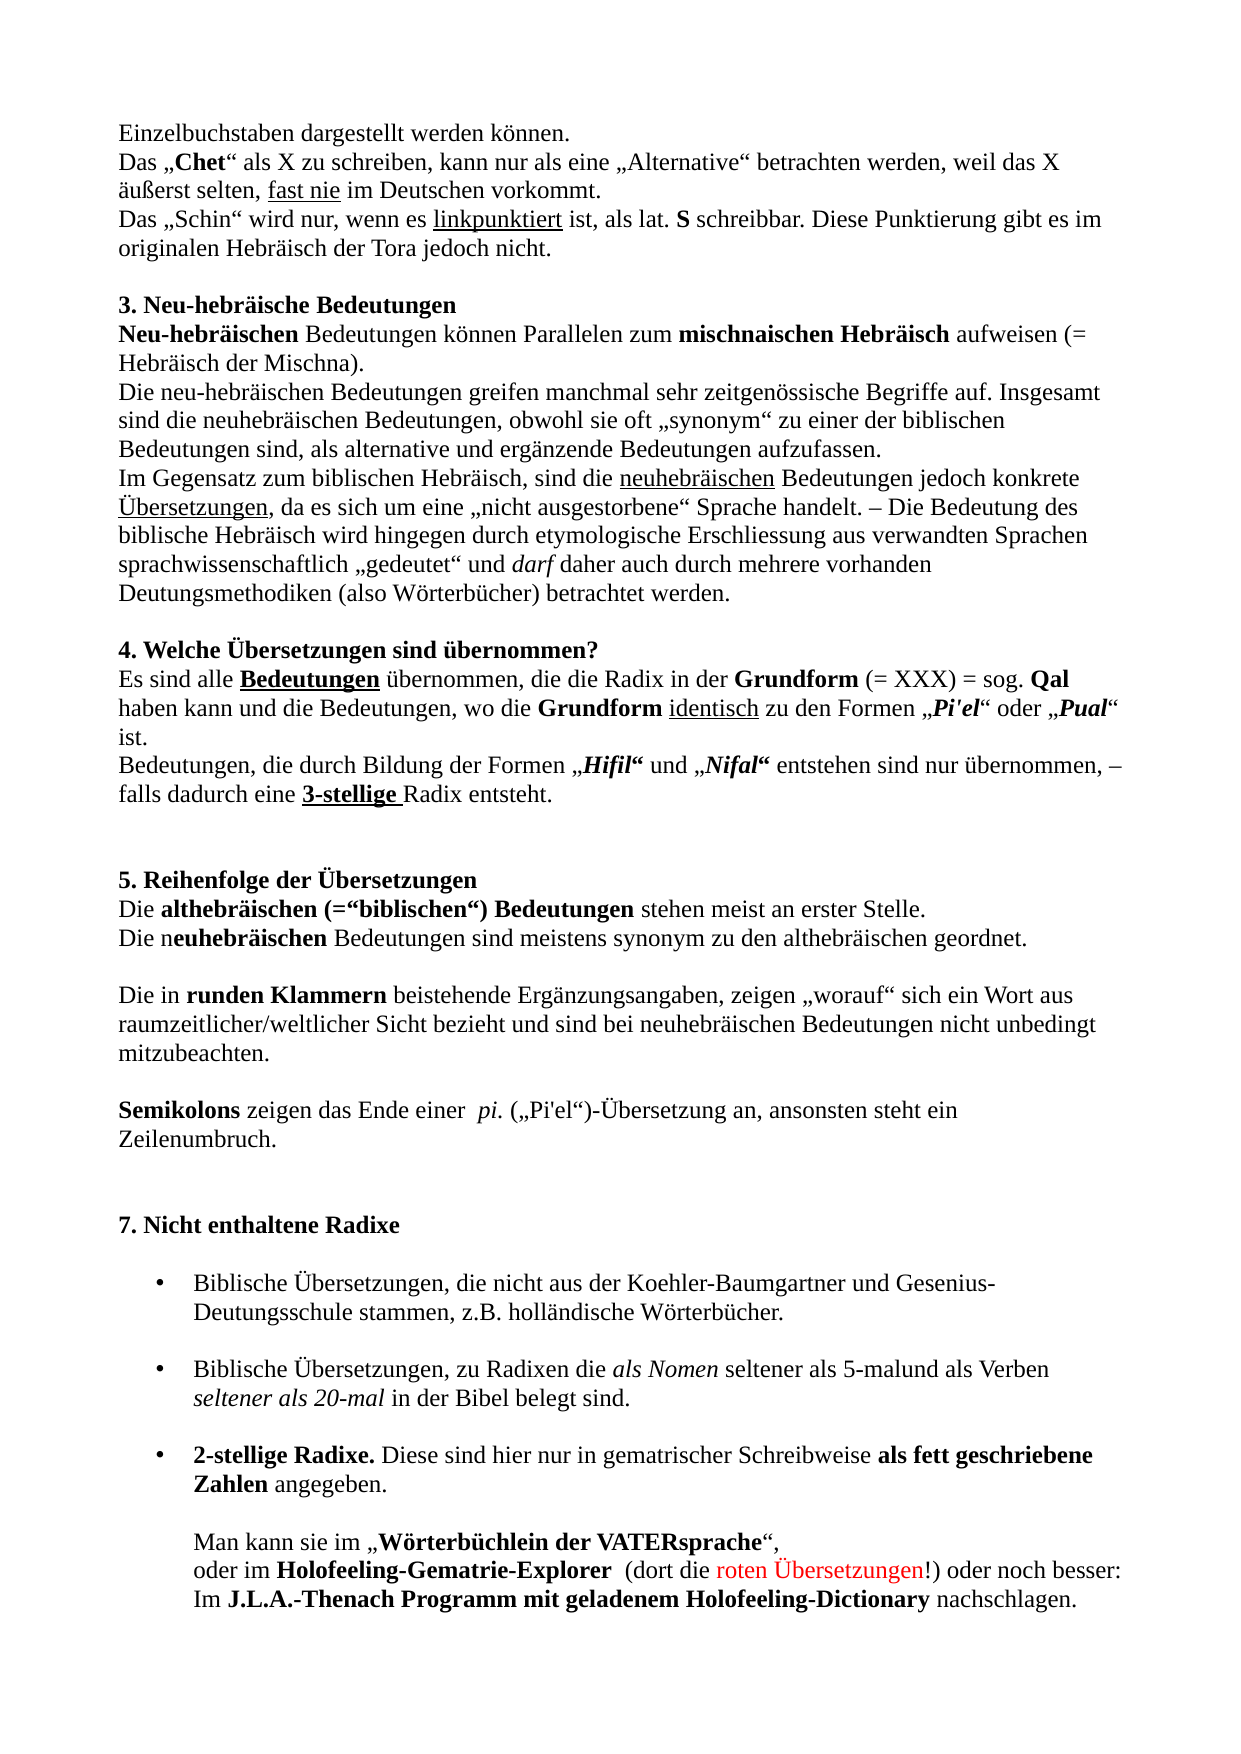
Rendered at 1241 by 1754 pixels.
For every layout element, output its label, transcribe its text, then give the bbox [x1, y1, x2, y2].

text Einzelbuchstaben dargestellt werden können. [118, 118, 1122, 147]
list Biblische Übersetzungen, die nicht aus der Koehler-Baumgartner und Gesenius-Deutungsschule stammen, z.B. holländische Wörterbücher. [156, 1268, 1122, 1354]
list 2-stellige Radixe. Diese sind hier nur in gematrischer Schreibweise als fett geschriebene [156, 1441, 1122, 1469]
text Die neuhebräischen Bedeutungen sind meistens synonym zu den althebräischen geordnet. [118, 923, 1122, 952]
text Das „Chet“ als X zu schreiben, kann nur als eine „Alternative“ betrachten werden, weil das X äußerst selten, fast nie im Deutschen vorkommt. Das „Schin“ wird nur, wenn es linkpunktiert ist, als lat. S schreibbar. Diese Punktierung gibt es im originalen Hebräisch der Tora jedoch nicht. [118, 147, 1122, 262]
text Es sind alle Bedeutungen übernommen, die die Radix in der Grundform (= XXX) = sog. Qal haben kann und die Bedeutungen, wo die Grundform identisch zu den Formen „Pi'el“ oder „Pual“ ist. Bedeutungen, die durch Bildung der Formen „Hifil“ und „Nifal“ entstehen sind nur übernommen, – falls dadurch eine 3-stellige Radix entsteht. [118, 664, 1122, 808]
text Semikolons zeigen das Ende einer pi. („Pi'el“)-Übersetzung an, ansonsten steht ein [118, 1067, 1122, 1124]
text Die althebräischen (=“biblischen“) Bedeutungen stehen meist an erster Stelle. [118, 894, 1122, 923]
text 4. Welche Übersetzungen sind übernommen? [118, 607, 1122, 664]
text 3. Neu-hebräische Bedeutungen [118, 291, 1122, 319]
text Zeilenumbruch. [118, 1124, 1122, 1153]
text Die in runden Klammern beistehende Ergänzungsangaben, zeigen „worauf“ sich ein Wort aus raumzeitlicher/weltlicher Sicht bezieht und sind bei neuhebräischen Bedeutungen nicht unbedingt mitzubeachten. [118, 981, 1122, 1067]
text Die neu-hebräischen Bedeutungen greifen manchmal sehr zeitgenössische Begriffe auf. Insgesamt sind die neuhebräischen Bedeutungen, obwohl sie oft „synonym“ zu einer der biblischen Bedeutungen sind, als alternative und ergänzende Bedeutungen aufzufassen. Im Gegensatz zum biblischen Hebräisch, sind die neuhebräischen Bedeutungen jedoch konkrete Übersetzungen, da es sich um eine „nicht ausgestorbene“ Sprache handelt. – Die Bedeutung des biblische Hebräisch wird hingegen durch etymologische Erschliessung aus verwandten Sprachen sprachwissenschaftlich „gedeutet“ und darf daher auch durch mehrere vorhanden Deutungsmethodiken (also Wörterbücher) betrachtet werden. [118, 377, 1122, 607]
text 5. Reihenfolge der Übersetzungen [118, 866, 1122, 894]
list Zahlen angegeben. Man kann sie im „Wörterbüchlein der VATERsprache“, oder im Holofeeling-Gematrie-Explorer (dort die roten Übersetzungen!) oder noch besser: Im J.L.A.-Thenach Programm mit geladenem Holofeeling-Dictionary nachschlagen. [156, 1469, 1122, 1613]
list Biblische Übersetzungen, zu Radixen die als Nomen seltener als 5-malund als Verben seltener als 20-mal in der Bibel belegt sind. [156, 1354, 1122, 1441]
text Neu-hebräischen Bedeutungen können Parallelen zum mischnaischen Hebräisch aufweisen (= Hebräisch der Mischna). [118, 319, 1122, 377]
text 7. Nicht enthaltene Radixe [118, 1211, 1122, 1268]
